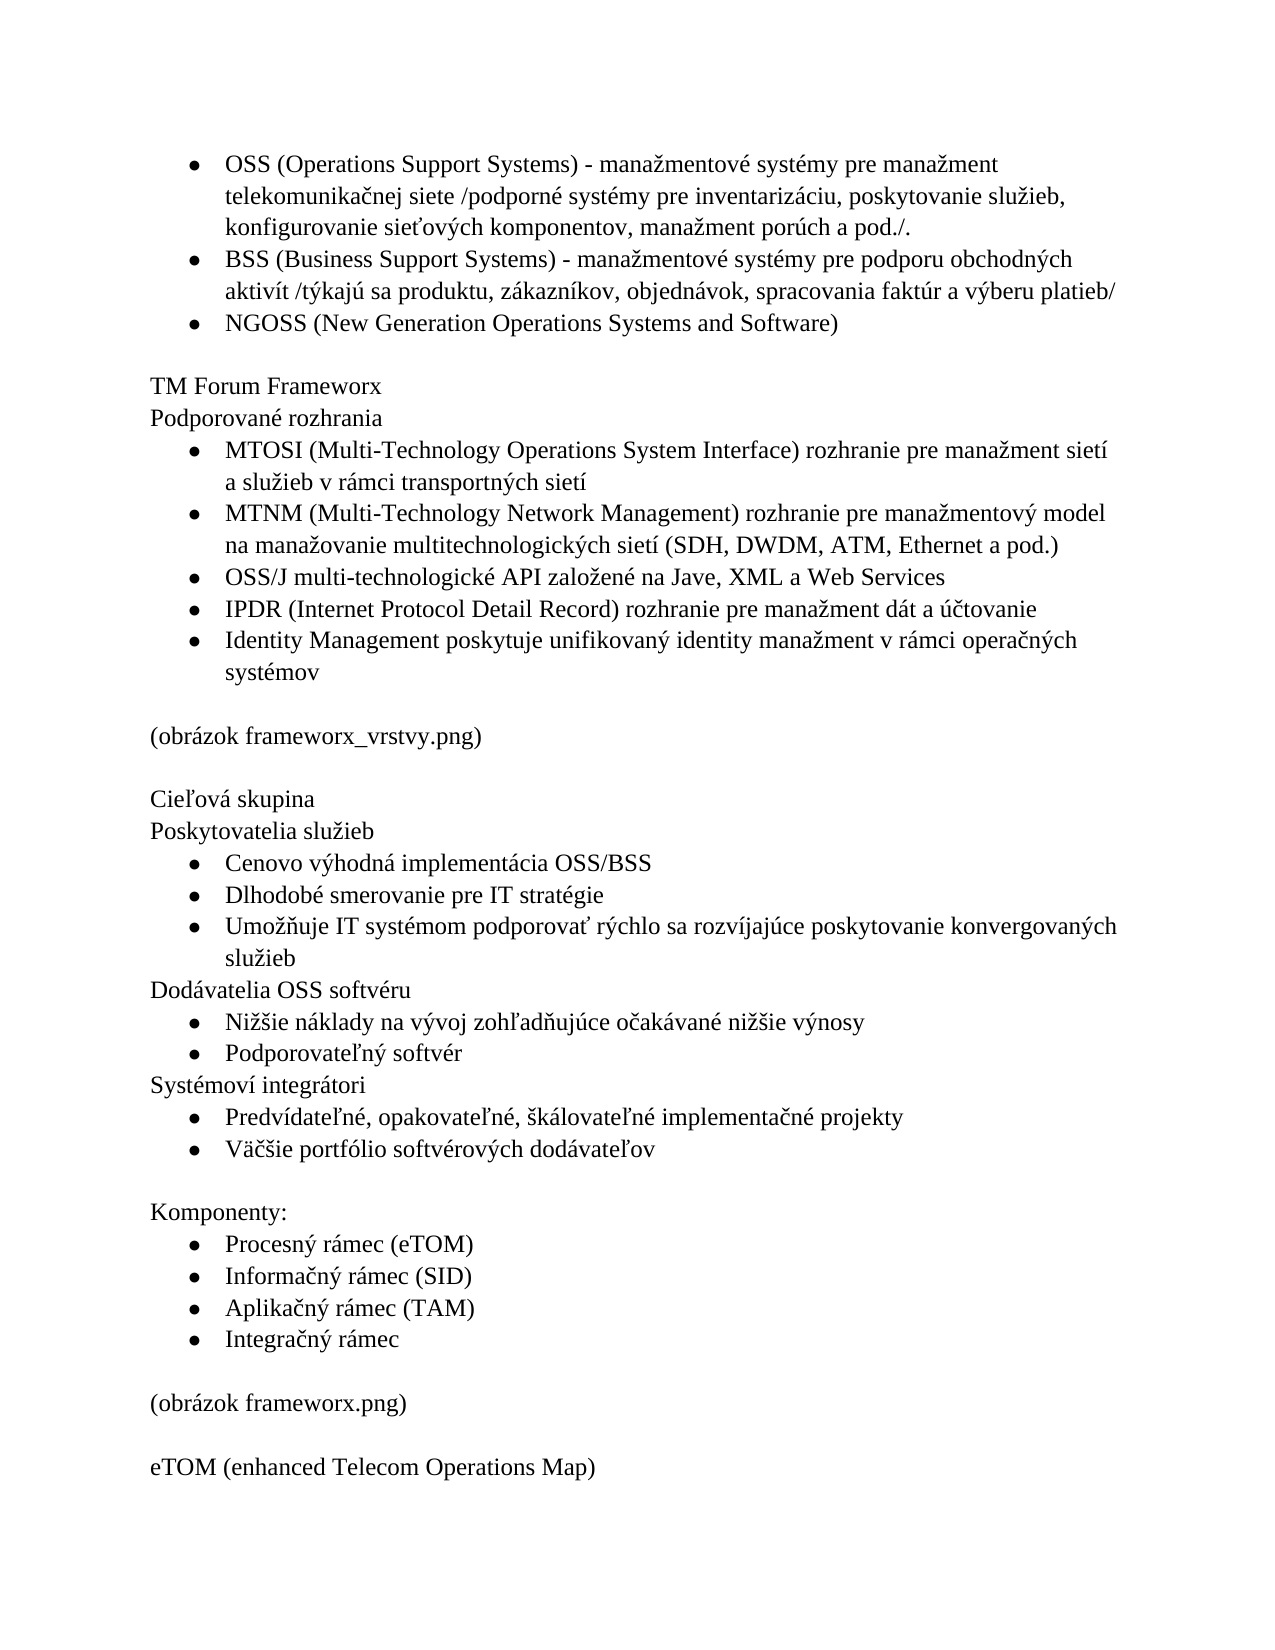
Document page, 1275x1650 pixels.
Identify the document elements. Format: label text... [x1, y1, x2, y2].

list Procesný rámec (eTOM) [187, 1230, 1125, 1258]
list BSS (Business Support Systems) - manažmentové systémy pre podporu obchodných aktivít /týkajú sa produktu, zákazníkov, objednávok, spracovania faktúr a výberu platieb/ [187, 245, 1125, 305]
list Dlhodobé smerovanie pre IT stratégie [187, 881, 1125, 908]
text (obrázok frameworx_vrstvy.png) [150, 722, 1125, 749]
text Komponenty: [150, 1198, 1125, 1226]
list NGOSS (New Generation Operations Systems and Software) [187, 309, 1125, 337]
list MTOSI (Multi-Technology Operations System Interface) rozhranie pre manažment sietí a služieb v rámci transportných sietí [187, 436, 1125, 495]
text Dodávatelia OSS softvéru [150, 976, 1125, 1004]
list Integračný rámec [187, 1326, 1125, 1353]
list Informačný rámec (SID) [187, 1262, 1125, 1290]
list Nižšie náklady na vývoj zohľadňujúce očakávané nižšie výnosy [187, 1008, 1125, 1036]
text Cieľová skupina [150, 785, 1125, 813]
text eTOM (enhanced Telecom Operations Map) [150, 1453, 1125, 1480]
list Väčšie portfólio softvérových dodávateľov [187, 1135, 1125, 1163]
text (obrázok frameworx.png) [150, 1389, 1125, 1417]
list Predvídateľné, opakovateľné, škálovateľné implementačné projekty [187, 1103, 1125, 1131]
text TM Forum Frameworx [150, 372, 1125, 400]
list Cenovo výhodná implementácia OSS/BSS [187, 849, 1125, 877]
list OSS (Operations Support Systems) - manažmentové systémy pre manažment telekomunikačnej siete /podporné systémy pre inventarizáciu, poskytovanie služieb, konfigurovanie sieťových komponentov, manažment porúch a pod./. [187, 150, 1125, 241]
list Aplikačný rámec (TAM) [187, 1294, 1125, 1321]
text Podporované rozhrania [150, 404, 1125, 432]
list Podporovateľný softvér [187, 1039, 1125, 1067]
list MTNM (Multi-Technology Network Management) rozhranie pre manažmentový model na manažovanie multitechnologických sietí (SDH, DWDM, ATM, Ethernet a pod.) [187, 499, 1125, 559]
list Identity Management poskytuje unifikovaný identity manažment v rámci operačných systémov [187, 627, 1125, 686]
list Umožňuje IT systémom podporovať rýchlo sa rozvíjajúce poskytovanie konvergovaných služieb [187, 912, 1125, 972]
text Poskytovatelia služieb [150, 817, 1125, 845]
list IPDR (Internet Protocol Detail Record) rozhranie pre manažment dát a účtovanie [187, 595, 1125, 622]
text Systémoví integrátori [150, 1071, 1125, 1099]
list OSS/J multi-technologické API založené na Jave, XML a Web Services [187, 563, 1125, 591]
